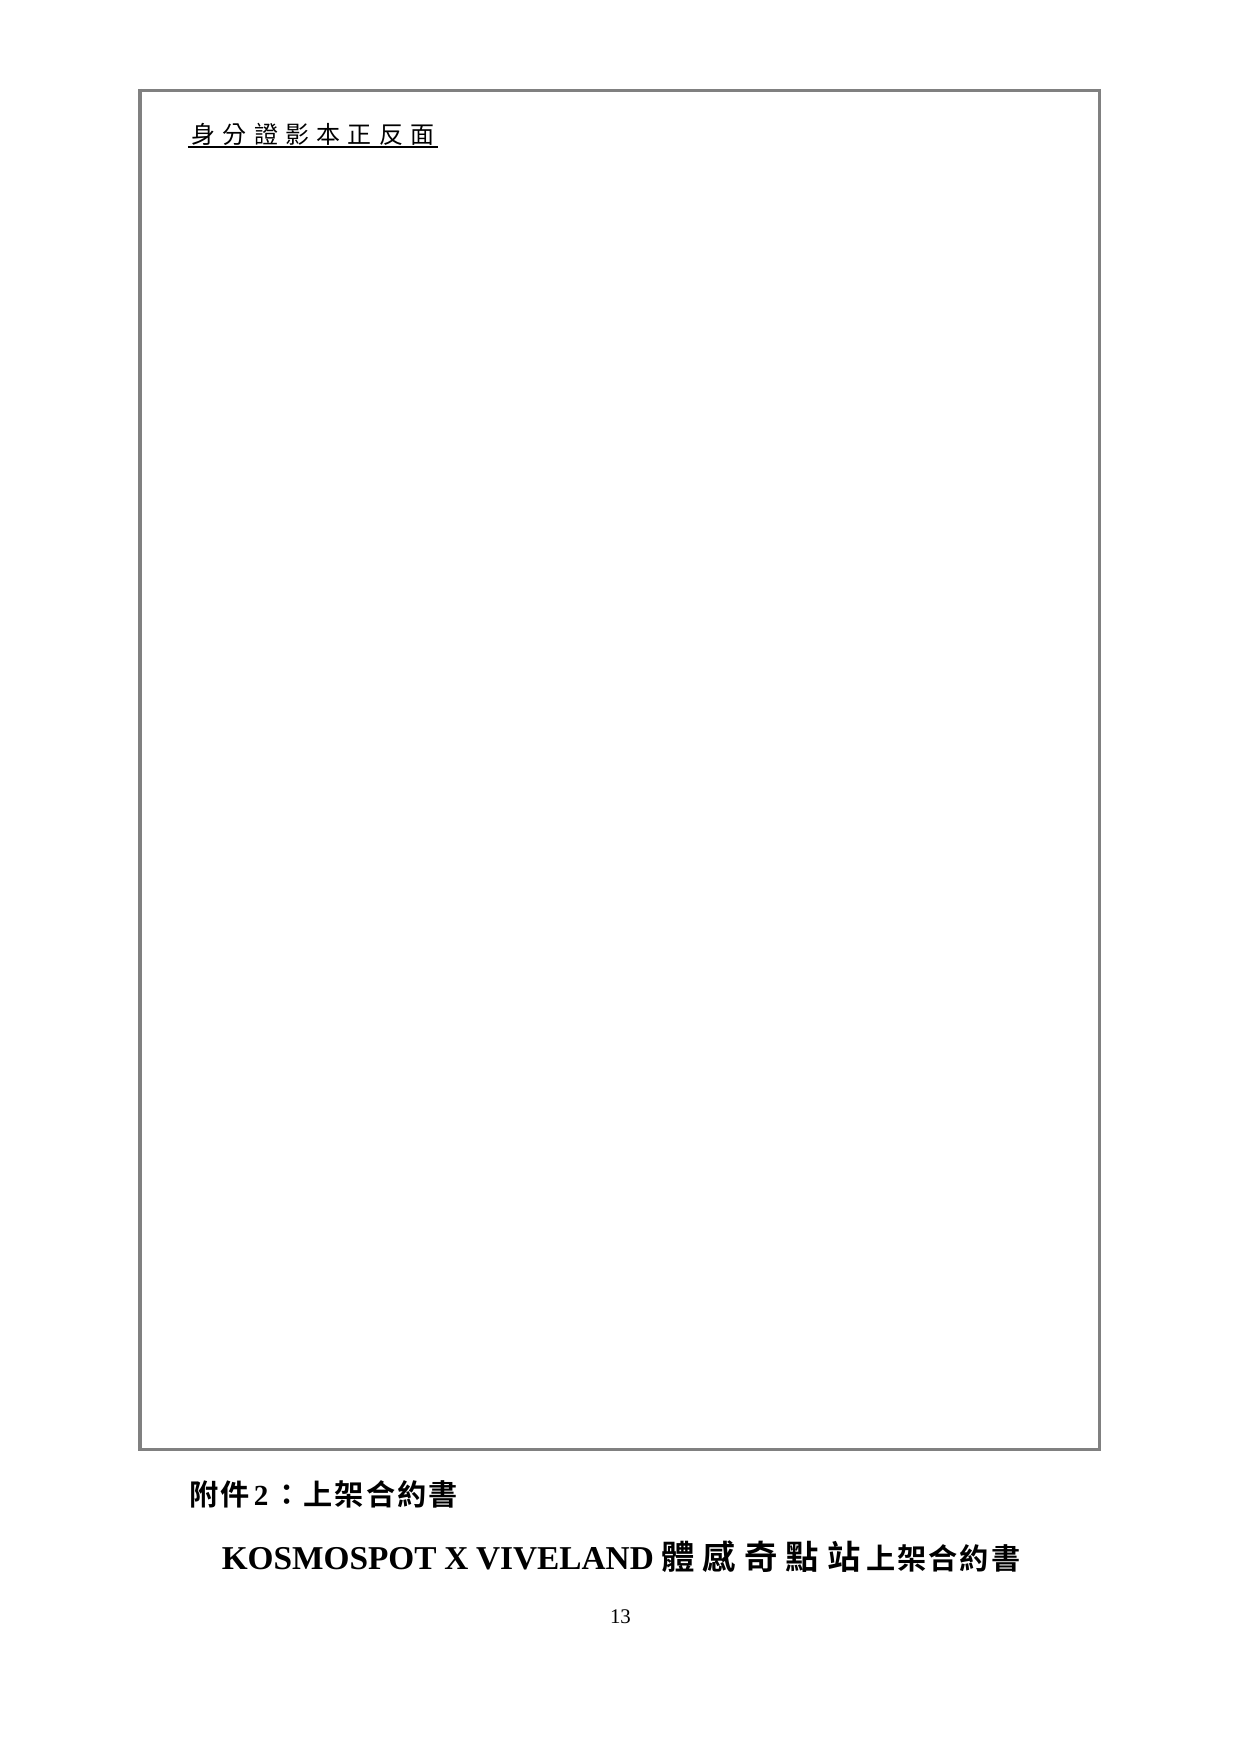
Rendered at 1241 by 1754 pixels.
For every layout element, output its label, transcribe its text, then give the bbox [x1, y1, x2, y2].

subtitle 附件2：上架合約書 [188, 1451, 1052, 1513]
text KOSMOSPOT X VIVELAND體感奇點站上架合約書 [188, 1513, 1052, 1576]
table_cell 身分證影本正反面 [142, 92, 1098, 1448]
